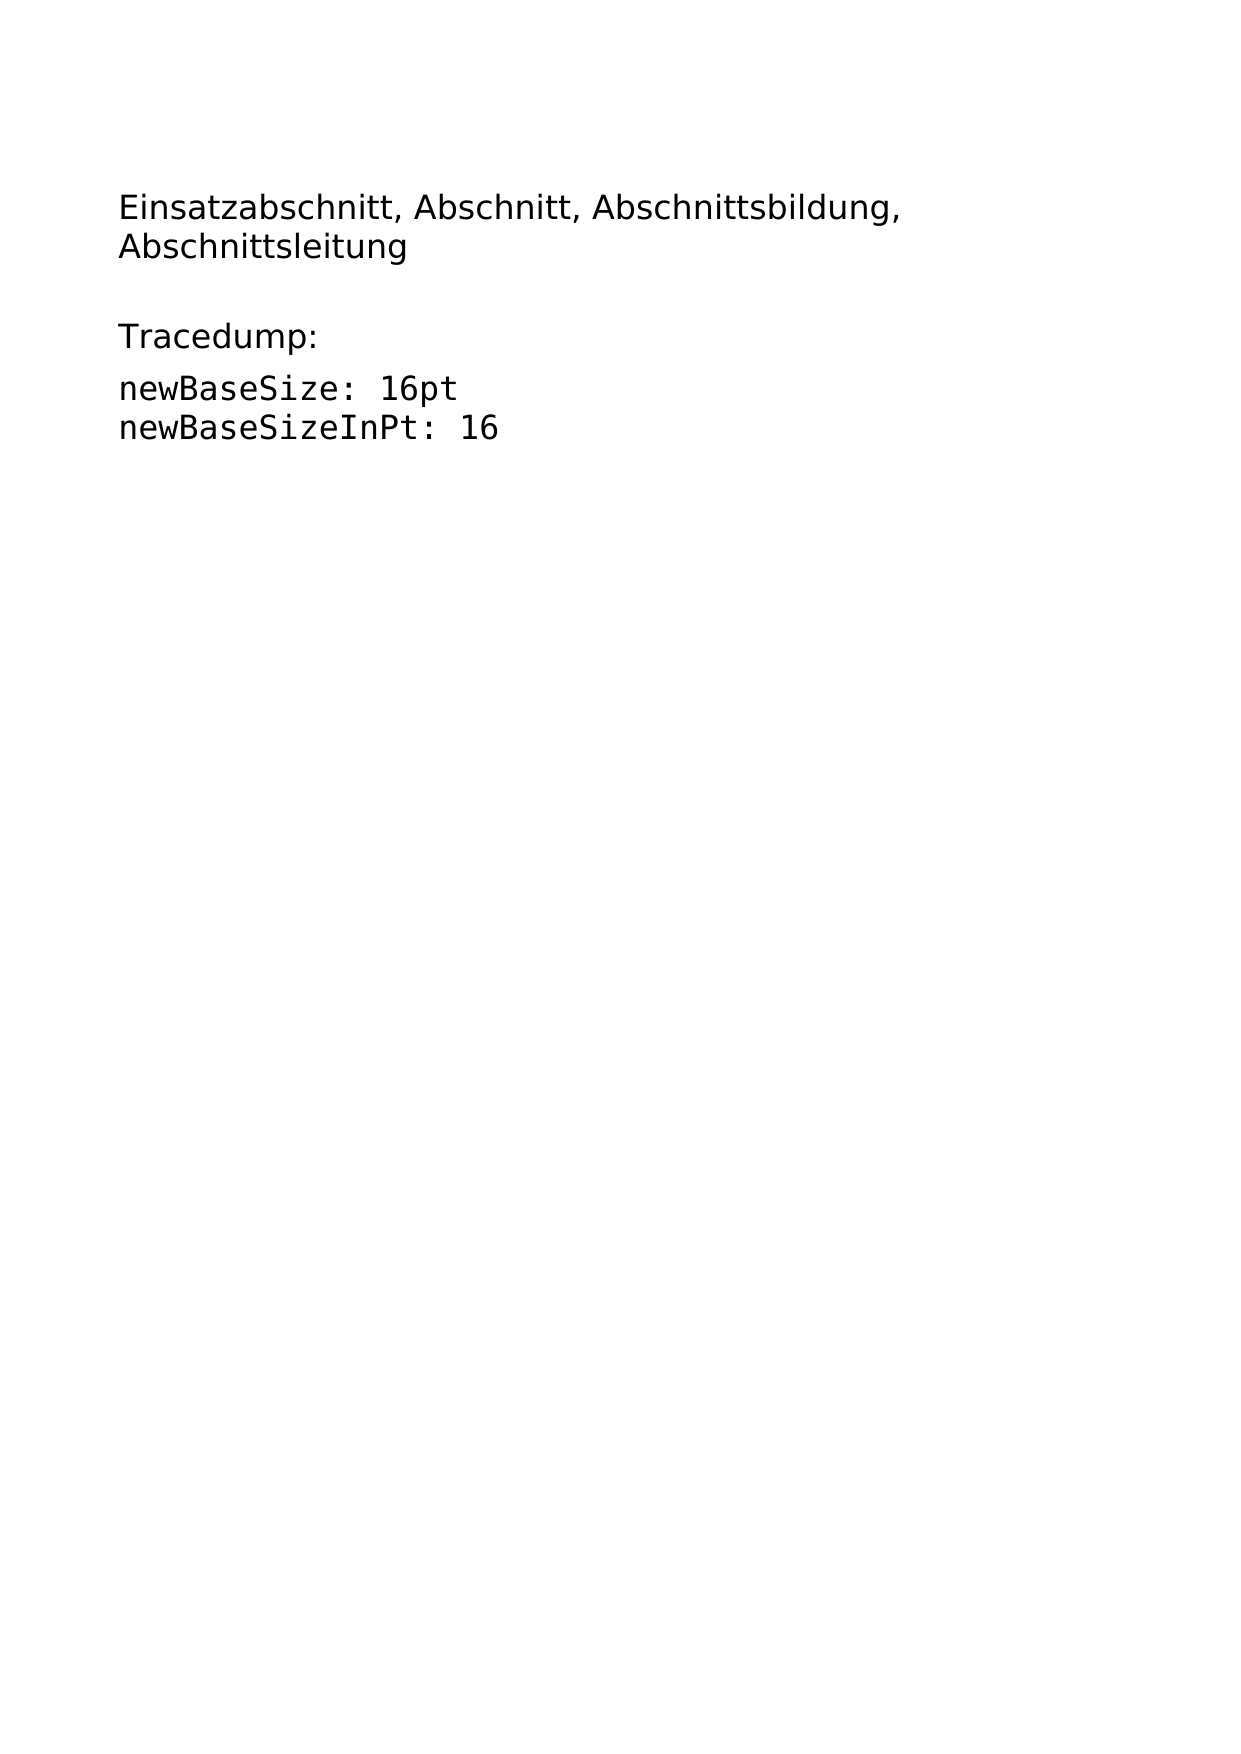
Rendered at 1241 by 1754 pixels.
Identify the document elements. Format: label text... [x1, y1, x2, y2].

text Tracedump: [118, 279, 1122, 357]
text newBaseSize: 16pt newBaseSizeInPt: 16 [118, 369, 1122, 447]
text Einsatzabschnitt, Abschnitt, Abschnittsbildung, Abschnittsleitung [118, 189, 1122, 267]
